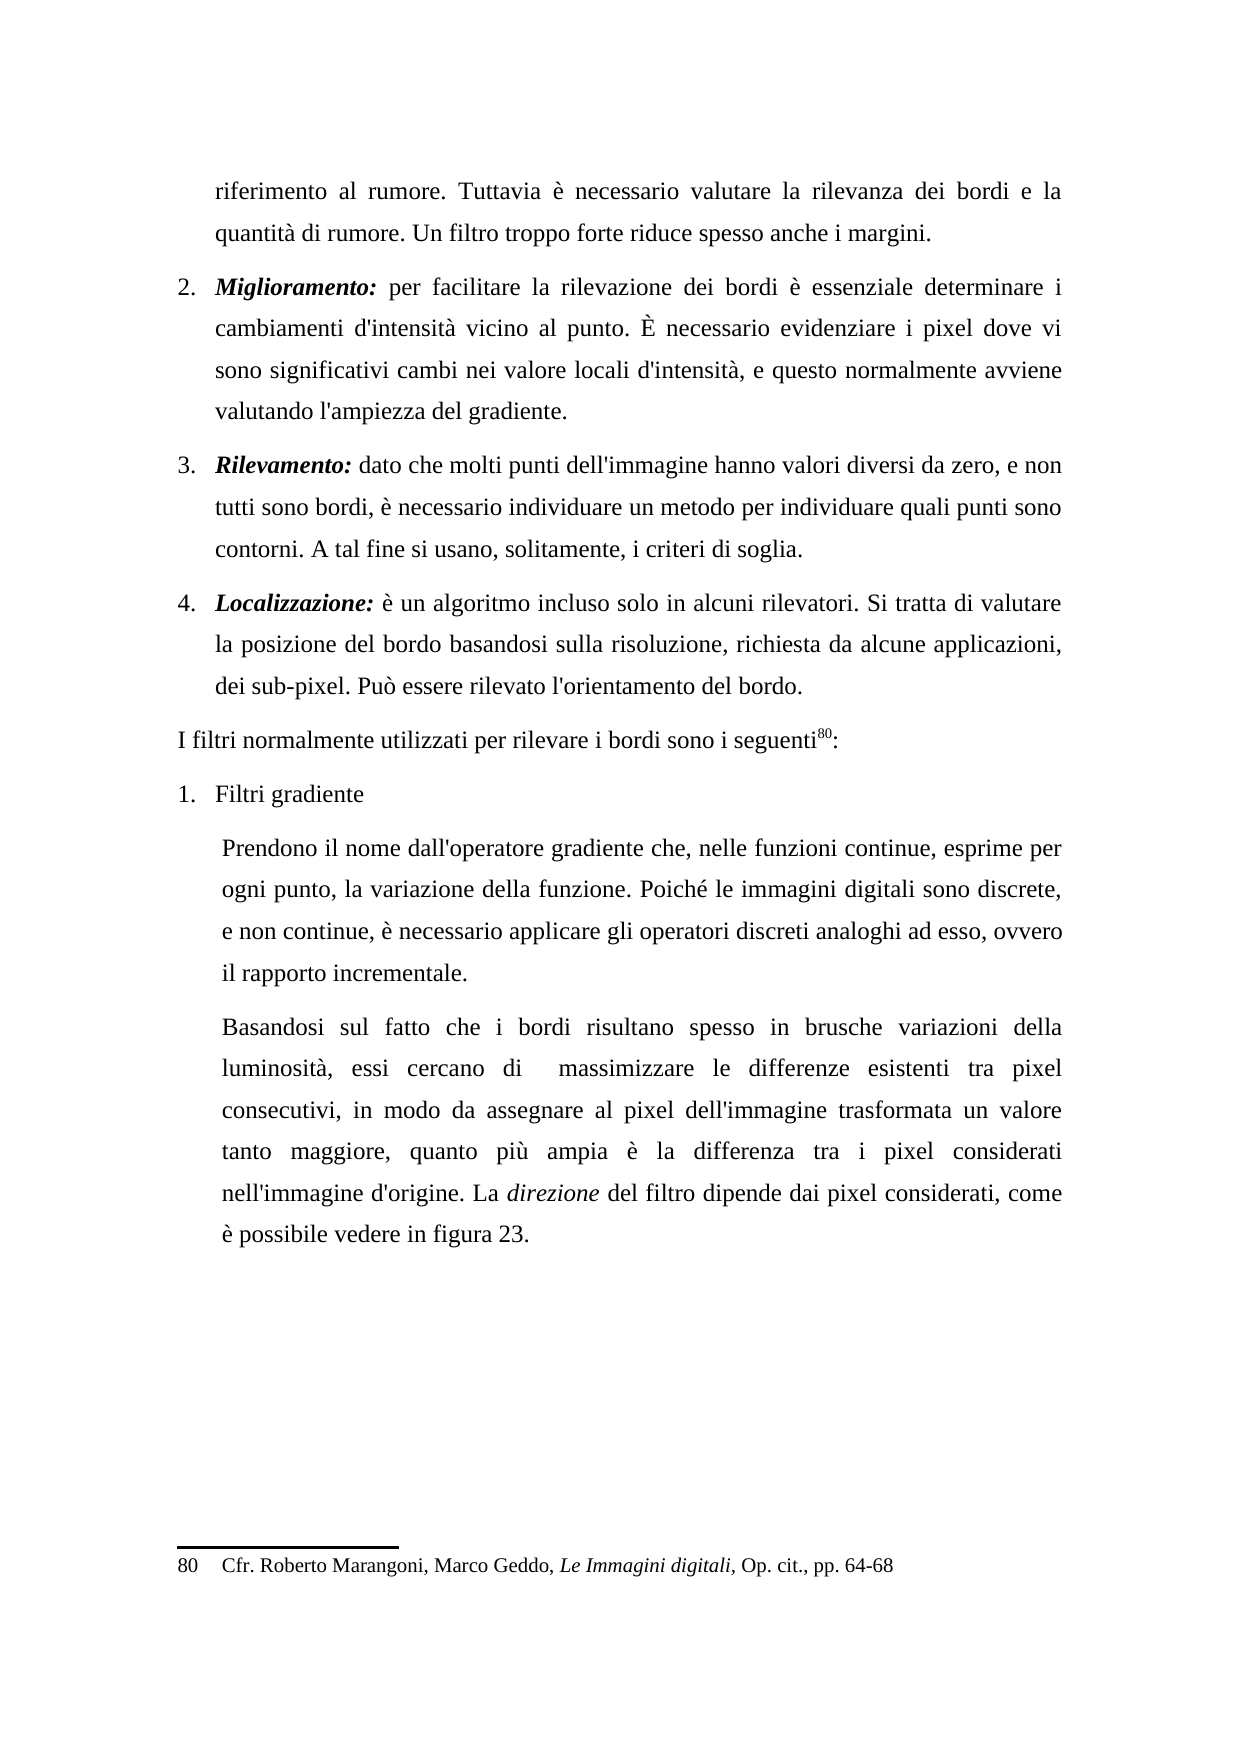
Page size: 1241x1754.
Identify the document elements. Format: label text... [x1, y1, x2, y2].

list Rilevamento: dato che molti punti dell'immagine hanno valori diversi da zero, e non tutti sono bordi, è necessario individuare un metodo per individuare quali punti sono contorni. A tal fine si usano, solitamente, i criteri di soglia. [177, 452, 1063, 562]
list riferimento al rumore. Tuttavia è necessario valutare la rilevanza dei bordi e la quantità di rumore. Un filtro troppo forte riduce spesso anche i margini. [177, 177, 1063, 246]
list Miglioramento: per facilitare la rilevazione dei bordi è essenziale determinare i cambiamenti d'intensità vicino al punto. È necessario evidenziare i pixel dove vi sono significativi cambi nei valore locali d'intensità, e questo normalmente avviene valutando l'ampiezza del gradiente. [177, 273, 1063, 425]
text Prendono il nome dall'operatore gradiente che, nelle funzioni continue, esprime per ogni punto, la variazione della funzione. Poiché le immagini digitali sono discrete, e non continue, è necessario applicare gli operatori discreti analoghi ad esso, ovvero il rapporto incrementale. [222, 834, 1063, 986]
list Localizzazione: è un algoritmo incluso solo in alcuni rilevatori. Si tratta di valutare la posizione del bordo basandosi sulla risoluzione, richiesta da alcune applicazioni, dei sub-pixel. Può essere rilevato l'orientamento del bordo. [177, 589, 1063, 699]
list Filtri gradiente [177, 780, 1063, 808]
text Basandosi sul fatto che i bordi risultano spesso in brusche variazioni della luminosità, essi cercano di massimizzare le differenze esistenti tra pixel consecutivi, in modo da assegnare al pixel dell'immagine trasformata un valore tanto maggiore, quanto più ampia è la differenza tra i pixel considerati nell'immagine d'origine. La direzione del filtro dipende dai pixel considerati, come è possibile vedere in figura 23. [222, 1013, 1063, 1248]
text I filtri normalmente utilizzati per rilevare i bordi sono i seguenti: [177, 726, 1063, 754]
text Cfr. Roberto Marangoni, Marco Geddo, Le Immagini digitali, Op. cit., pp. 64-68 [177, 1553, 1063, 1577]
